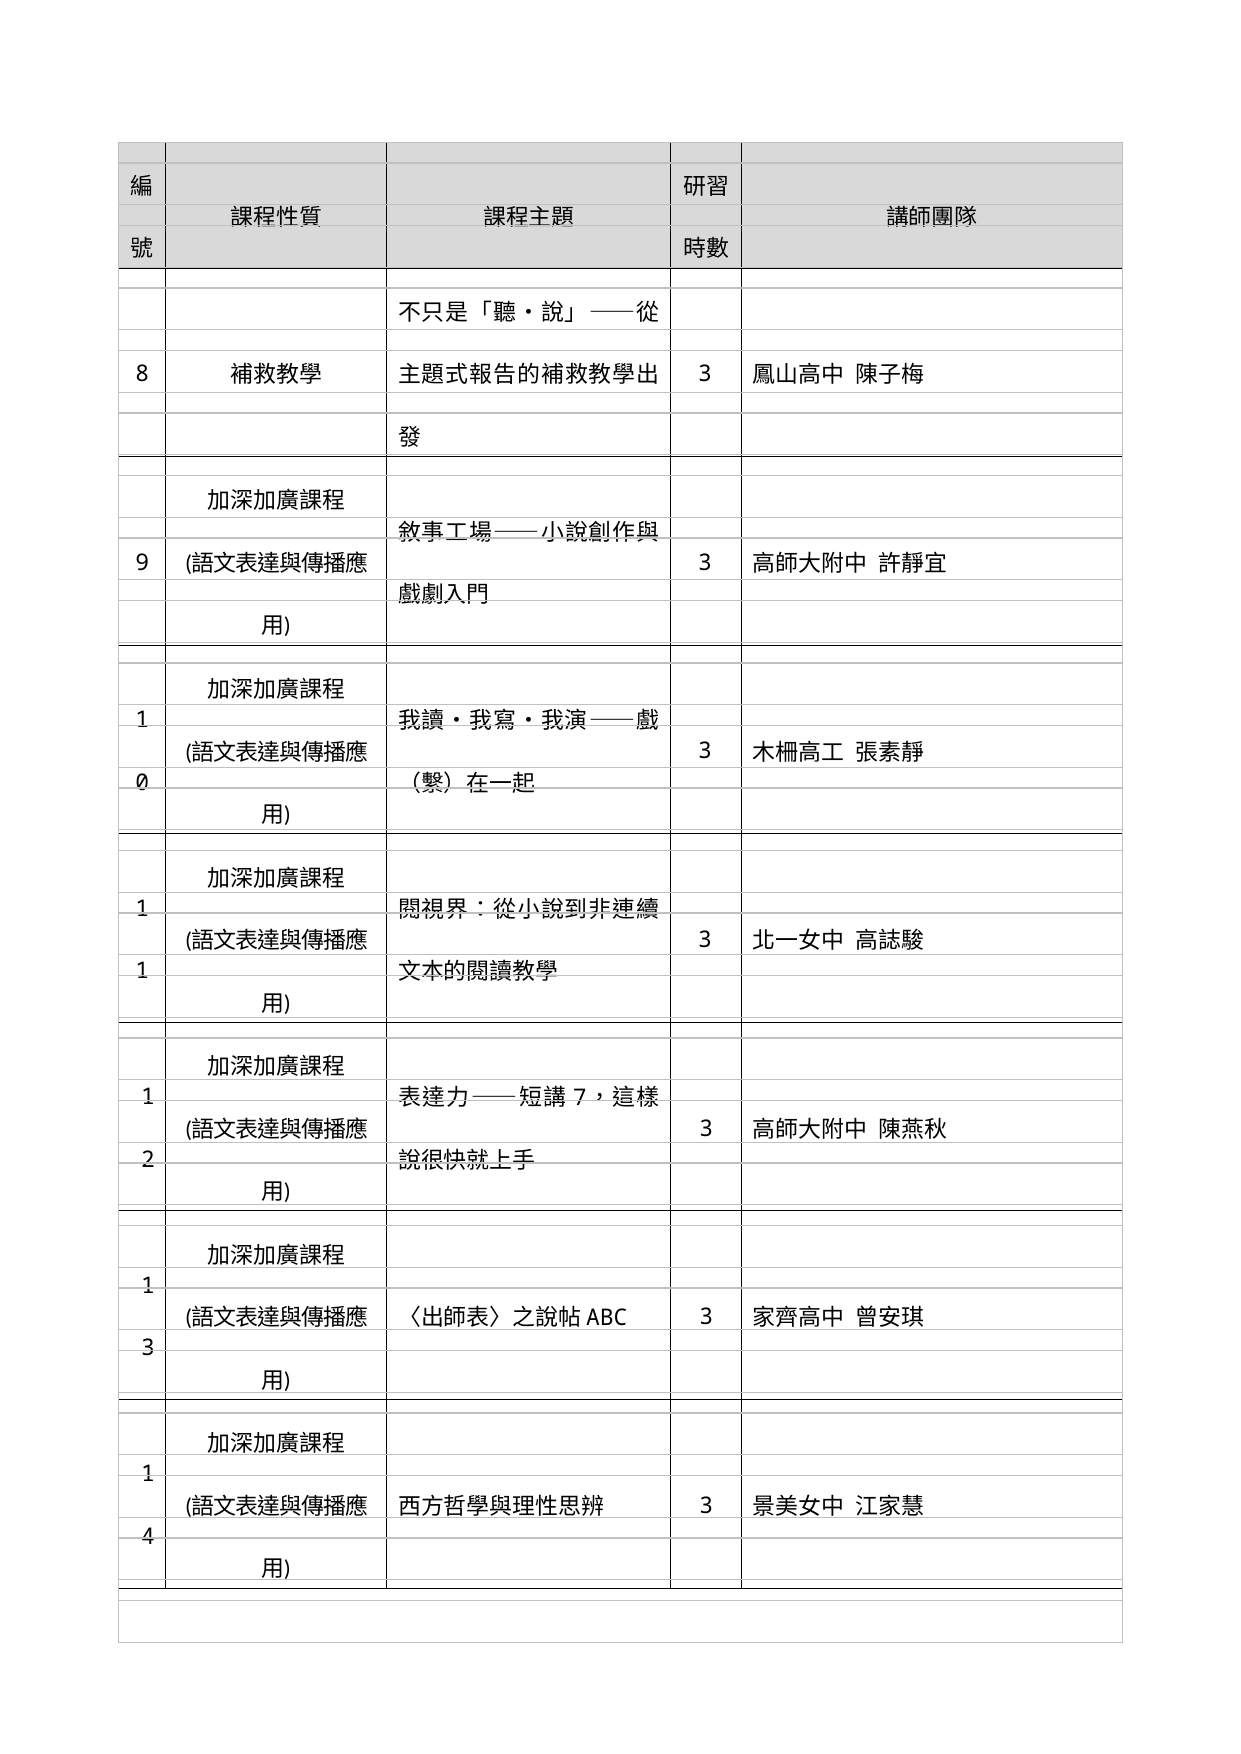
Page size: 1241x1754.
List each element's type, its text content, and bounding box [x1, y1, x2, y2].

table_header 課程性質 [166, 143, 386, 162]
table_cell 11 [119, 893, 165, 912]
table_cell [742, 1211, 1122, 1225]
table_cell 加深加廣課程 [166, 1226, 386, 1267]
table_cell [742, 1018, 1122, 1022]
table_cell 敘事工場——小說創作與戲劇入門 [387, 580, 670, 600]
table_cell [742, 1023, 1122, 1037]
table_cell [742, 1539, 1122, 1579]
table_cell [742, 289, 1122, 329]
table_header 講師團隊 [935, 208, 950, 224]
table_cell [742, 1518, 1122, 1537]
table_cell [742, 269, 1122, 287]
table_cell 10 [119, 789, 165, 829]
table_cell 3 [671, 1289, 741, 1329]
table_cell [671, 518, 741, 537]
table_header 講師團隊 [742, 205, 1122, 225]
table_cell [671, 1143, 741, 1162]
table_cell [671, 1580, 741, 1587]
table_cell 14 [119, 1455, 165, 1475]
table_cell [742, 1205, 1122, 1210]
table_cell [387, 1268, 670, 1287]
table_cell [671, 1080, 741, 1100]
table_cell 14 [119, 1539, 165, 1579]
table_cell 閱視界：從小說到非連續文本的閱讀教學 [387, 851, 670, 892]
table_cell [166, 1580, 386, 1587]
table_header 講師團隊 [742, 164, 1122, 204]
table_cell 加深加廣課程 [166, 664, 386, 704]
table_cell 北一女中 高誌駿 [742, 914, 1122, 954]
table_cell [742, 1143, 1122, 1162]
table_cell [742, 955, 1122, 975]
table_cell 3 [671, 1101, 741, 1142]
table_cell 用) [166, 1164, 386, 1204]
table_cell [742, 834, 1122, 850]
table_cell [742, 705, 1122, 725]
table_cell [671, 1455, 741, 1475]
table_cell 3 [671, 914, 741, 954]
table_cell 13 [119, 1226, 165, 1267]
table_cell [166, 646, 386, 662]
table_cell [671, 476, 741, 517]
table_cell 13 [119, 1393, 165, 1399]
table_cell [387, 269, 670, 287]
table_cell 11 [119, 914, 165, 954]
table_cell [742, 393, 1122, 412]
table_header 課程性質 [166, 164, 386, 204]
table_cell [119, 457, 165, 475]
table_cell [387, 1518, 670, 1537]
table_cell 11 [119, 1018, 165, 1022]
table_cell (語文表達與傳播應 [166, 726, 386, 767]
table_cell (語文表達與傳播應 [166, 1476, 386, 1517]
table_cell [166, 269, 386, 287]
table_cell [671, 955, 741, 975]
table_cell 我讀‧我寫‧我演——戲（繫）在一起 [387, 664, 670, 704]
table_cell [742, 976, 1122, 1017]
table_cell 用) [166, 789, 386, 829]
table_cell [387, 1414, 670, 1454]
table_cell [166, 457, 386, 475]
table_cell 用) [166, 1351, 386, 1392]
table_cell [671, 834, 741, 850]
table_cell 3 [671, 539, 741, 579]
table_cell [387, 1539, 670, 1579]
table_cell [166, 414, 386, 454]
table_cell 〈出師表〉之說帖ABC [387, 1289, 670, 1329]
table_cell 12 [119, 1023, 165, 1037]
table_header 研習 時數 [671, 226, 741, 267]
table_cell [742, 1400, 1122, 1412]
table_cell (語文表達與傳播應 [166, 539, 386, 579]
table_cell [671, 457, 741, 475]
table_cell [671, 1414, 741, 1454]
table_cell [166, 580, 386, 600]
table_cell [671, 289, 741, 329]
table_cell [671, 646, 741, 662]
table_cell [742, 1268, 1122, 1287]
table_cell 用) [166, 1539, 386, 1579]
table_cell [166, 1205, 386, 1210]
table_cell [387, 330, 670, 350]
table_cell 表達力——短講7，這樣說很快就上手 [387, 1205, 670, 1210]
table_cell [166, 834, 386, 850]
table_cell [671, 1211, 741, 1225]
table_cell 10 [138, 775, 144, 785]
table_cell [742, 1455, 1122, 1475]
table_cell (語文表達與傳播應 [166, 1101, 386, 1142]
table_cell [166, 289, 386, 329]
table_cell [119, 393, 165, 412]
table_cell 我讀‧我寫‧我演——戲（繫）在一起 [387, 789, 670, 829]
table_cell 主題式報告的補救教學出 [387, 351, 670, 392]
table_cell [742, 789, 1122, 829]
table_cell 表達力——短講7，這樣說很快就上手 [387, 1080, 670, 1100]
table_cell [166, 1330, 386, 1350]
table_cell 閱視界：從小說到非連續文本的閱讀教學 [387, 893, 670, 912]
table_cell [742, 1414, 1122, 1454]
table_cell [671, 1393, 741, 1399]
table_cell 3 [671, 726, 741, 767]
table_cell 14 [119, 1400, 165, 1412]
table_cell 14 [119, 1414, 165, 1454]
table_cell [671, 1205, 741, 1210]
table_cell [671, 705, 741, 725]
table_cell 加深加廣課程 [166, 851, 386, 892]
table_cell [387, 1580, 670, 1587]
table_cell [166, 1143, 386, 1162]
table_cell [166, 1023, 386, 1037]
table_cell [742, 518, 1122, 537]
table_cell [119, 330, 165, 350]
table_cell [387, 1351, 670, 1392]
table_cell 13 [119, 1211, 165, 1225]
table_cell [742, 457, 1122, 475]
table_cell [166, 1400, 386, 1412]
table_cell [742, 1351, 1122, 1392]
table_cell 閱視界：從小說到非連續文本的閱讀教學 [387, 955, 670, 975]
table_cell 14 [119, 1518, 165, 1537]
table_cell (語文表達與傳播應 [166, 914, 386, 954]
table_cell [387, 1455, 670, 1475]
table_header 課程主題 [387, 143, 670, 162]
table_cell 12 [119, 1143, 165, 1162]
table_header 課程性質 [166, 205, 386, 225]
table_cell 9 [119, 539, 165, 579]
table_header 研習 時數 [671, 164, 741, 204]
table_cell [671, 1518, 741, 1537]
table_cell [671, 789, 741, 829]
table_cell 我讀‧我寫‧我演——戲（繫）在一起 [387, 726, 670, 767]
table_cell [742, 646, 1122, 662]
table_cell 敘事工場——小說創作與戲劇入門 [387, 539, 670, 579]
table_cell [166, 393, 386, 412]
table_cell [742, 768, 1122, 787]
table_cell [166, 893, 386, 912]
table_cell [387, 1393, 670, 1399]
table_cell 加深加廣課程 [166, 1414, 386, 1454]
table_cell 11 [119, 834, 165, 850]
table_cell [671, 601, 741, 642]
table_cell 加深加廣課程 [166, 1039, 386, 1079]
table_cell 13 [119, 1289, 165, 1329]
table_cell 12 [119, 1080, 165, 1100]
table_header 講師團隊 [742, 143, 1122, 162]
table_cell [742, 1330, 1122, 1350]
table_cell 敘事工場——小說創作與戲劇入門 [387, 518, 670, 537]
table_cell 11 [119, 851, 165, 892]
table_cell 閱視界：從小說到非連續文本的閱讀教學 [387, 914, 670, 954]
table_cell [671, 414, 741, 454]
table_cell [742, 664, 1122, 704]
table_cell [742, 601, 1122, 642]
table_cell 3 [671, 1476, 741, 1517]
table_cell [166, 330, 386, 350]
table_cell [671, 976, 741, 1017]
table_header 研習 時數 [671, 205, 741, 225]
table_cell 我讀‧我寫‧我演——戲（繫）在一起 [387, 768, 670, 787]
table_header 研習 時數 [671, 143, 741, 162]
table_cell 加深加廣課程 [166, 476, 386, 517]
table_cell [119, 518, 165, 537]
table_cell [387, 1400, 670, 1412]
table_cell 11 [119, 976, 165, 1017]
table_cell 表達力——短講7，這樣說很快就上手 [387, 1164, 670, 1204]
table_cell [742, 1393, 1122, 1399]
table_header 編號 [119, 205, 165, 225]
table_header 課程主題 [387, 226, 670, 267]
table_cell 敘事工場——小說創作與戲劇入門 [387, 457, 670, 475]
table_cell 10 [119, 705, 165, 725]
table_cell [166, 1455, 386, 1475]
table_cell 敘事工場——小說創作與戲劇入門 [387, 601, 670, 642]
table_cell 14 [119, 1476, 165, 1517]
table_cell [671, 393, 741, 412]
table_cell [166, 1080, 386, 1100]
table_cell [166, 1018, 386, 1022]
table_cell 木柵高工 張素靜 [742, 726, 1122, 767]
table_header 課程性質 [166, 226, 386, 267]
table_cell 敘事工場——小說創作與戲劇入門 [387, 476, 670, 517]
table_cell [671, 664, 741, 704]
table_cell 8 [119, 351, 165, 392]
table_cell [671, 1226, 741, 1267]
table_cell [742, 580, 1122, 600]
table_cell 高師大附中 陳燕秋 [742, 1101, 1122, 1142]
table_cell [671, 1039, 741, 1079]
table_cell [119, 269, 165, 287]
table_cell [671, 269, 741, 287]
table_cell 14 [119, 1580, 165, 1587]
table_cell [166, 955, 386, 975]
table_cell 表達力——短講7，這樣說很快就上手 [387, 1023, 670, 1037]
table_cell [166, 1393, 386, 1399]
table_cell 不只是「聽‧說」——從 [387, 289, 670, 329]
table_cell [671, 1018, 741, 1022]
table_cell [742, 851, 1122, 892]
table_cell [671, 1268, 741, 1287]
table_cell 高師大附中 許靜宜 [742, 539, 1122, 579]
table_cell [119, 289, 165, 329]
table_cell 3 [671, 351, 741, 392]
table_cell 10 [140, 779, 146, 787]
table_cell [119, 476, 165, 517]
table_header 課程主題 [387, 164, 670, 204]
table_cell 12 [119, 1164, 165, 1204]
table_cell 補救教學 [166, 351, 386, 392]
table_cell 西方哲學與理性思辨 [387, 1476, 670, 1517]
table_cell [742, 476, 1122, 517]
table_cell [671, 580, 741, 600]
table_cell 我讀‧我寫‧我演——戲（繫）在一起 [387, 646, 670, 662]
table_cell [671, 1400, 741, 1412]
table_cell 用) [166, 601, 386, 642]
table_cell 13 [119, 1351, 165, 1392]
table_cell [387, 393, 670, 412]
table_header 編號 [119, 143, 165, 162]
table_cell [119, 580, 165, 600]
table_cell 景美女中 江家慧 [742, 1476, 1122, 1517]
table_cell 表達力——短講7，這樣說很快就上手 [387, 1101, 670, 1142]
table_cell [119, 414, 165, 454]
table_cell [387, 1211, 670, 1225]
table_cell 10 [119, 768, 165, 787]
table_cell 發 [387, 414, 670, 454]
table_cell [671, 851, 741, 892]
table_cell 11 [119, 955, 165, 975]
table_cell 13 [119, 1330, 165, 1350]
table_cell [742, 414, 1122, 454]
table_cell [742, 1580, 1122, 1587]
table_cell [742, 330, 1122, 350]
table_header 講師團隊 [742, 226, 1122, 267]
table_cell [671, 1330, 741, 1350]
table_cell 表達力——短講7，這樣說很快就上手 [387, 1039, 670, 1079]
table_cell 13 [119, 1268, 165, 1287]
table_cell [166, 705, 386, 725]
table_cell [671, 893, 741, 912]
table_cell [671, 768, 741, 787]
table_header 編號 [119, 164, 165, 204]
table_cell [671, 1164, 741, 1204]
table_cell 12 [119, 1039, 165, 1079]
table_cell 10 [119, 646, 165, 662]
table_cell [742, 1164, 1122, 1204]
table_cell 閱視界：從小說到非連續文本的閱讀教學 [387, 834, 670, 850]
table_cell 家齊高中 曾安琪 [742, 1289, 1122, 1329]
table_cell [166, 518, 386, 537]
table_cell [119, 601, 165, 642]
table_cell 鳳山高中 陳子梅 [742, 351, 1122, 392]
table_cell 10 [119, 664, 165, 704]
table_cell [166, 768, 386, 787]
table_cell [671, 1539, 741, 1579]
table_cell [742, 1039, 1122, 1079]
table_cell 我讀‧我寫‧我演——戲（繫）在一起 [387, 705, 670, 725]
table_cell [387, 1226, 670, 1267]
table_header 課程主題 [387, 205, 670, 225]
table_cell 12 [119, 1101, 165, 1142]
table_cell 12 [119, 1205, 165, 1210]
table_cell 閱視界：從小說到非連續文本的閱讀教學 [387, 976, 670, 1017]
table_cell [671, 1023, 741, 1037]
table_cell [671, 330, 741, 350]
table_cell [166, 1518, 386, 1537]
table_cell [742, 1080, 1122, 1100]
table_cell [671, 1351, 741, 1392]
table_cell [742, 893, 1122, 912]
table_cell [387, 1330, 670, 1350]
table_cell [166, 1268, 386, 1287]
table_cell 10 [119, 726, 165, 767]
table_cell (語文表達與傳播應 [166, 1289, 386, 1329]
table_cell 表達力——短講7，這樣說很快就上手 [387, 1143, 670, 1162]
table_cell [166, 1211, 386, 1225]
table_cell 閱視界：從小說到非連續文本的閱讀教學 [387, 1018, 670, 1022]
table_cell [742, 1226, 1122, 1267]
table_header 編號 [119, 226, 165, 267]
table_cell 用) [166, 976, 386, 1017]
